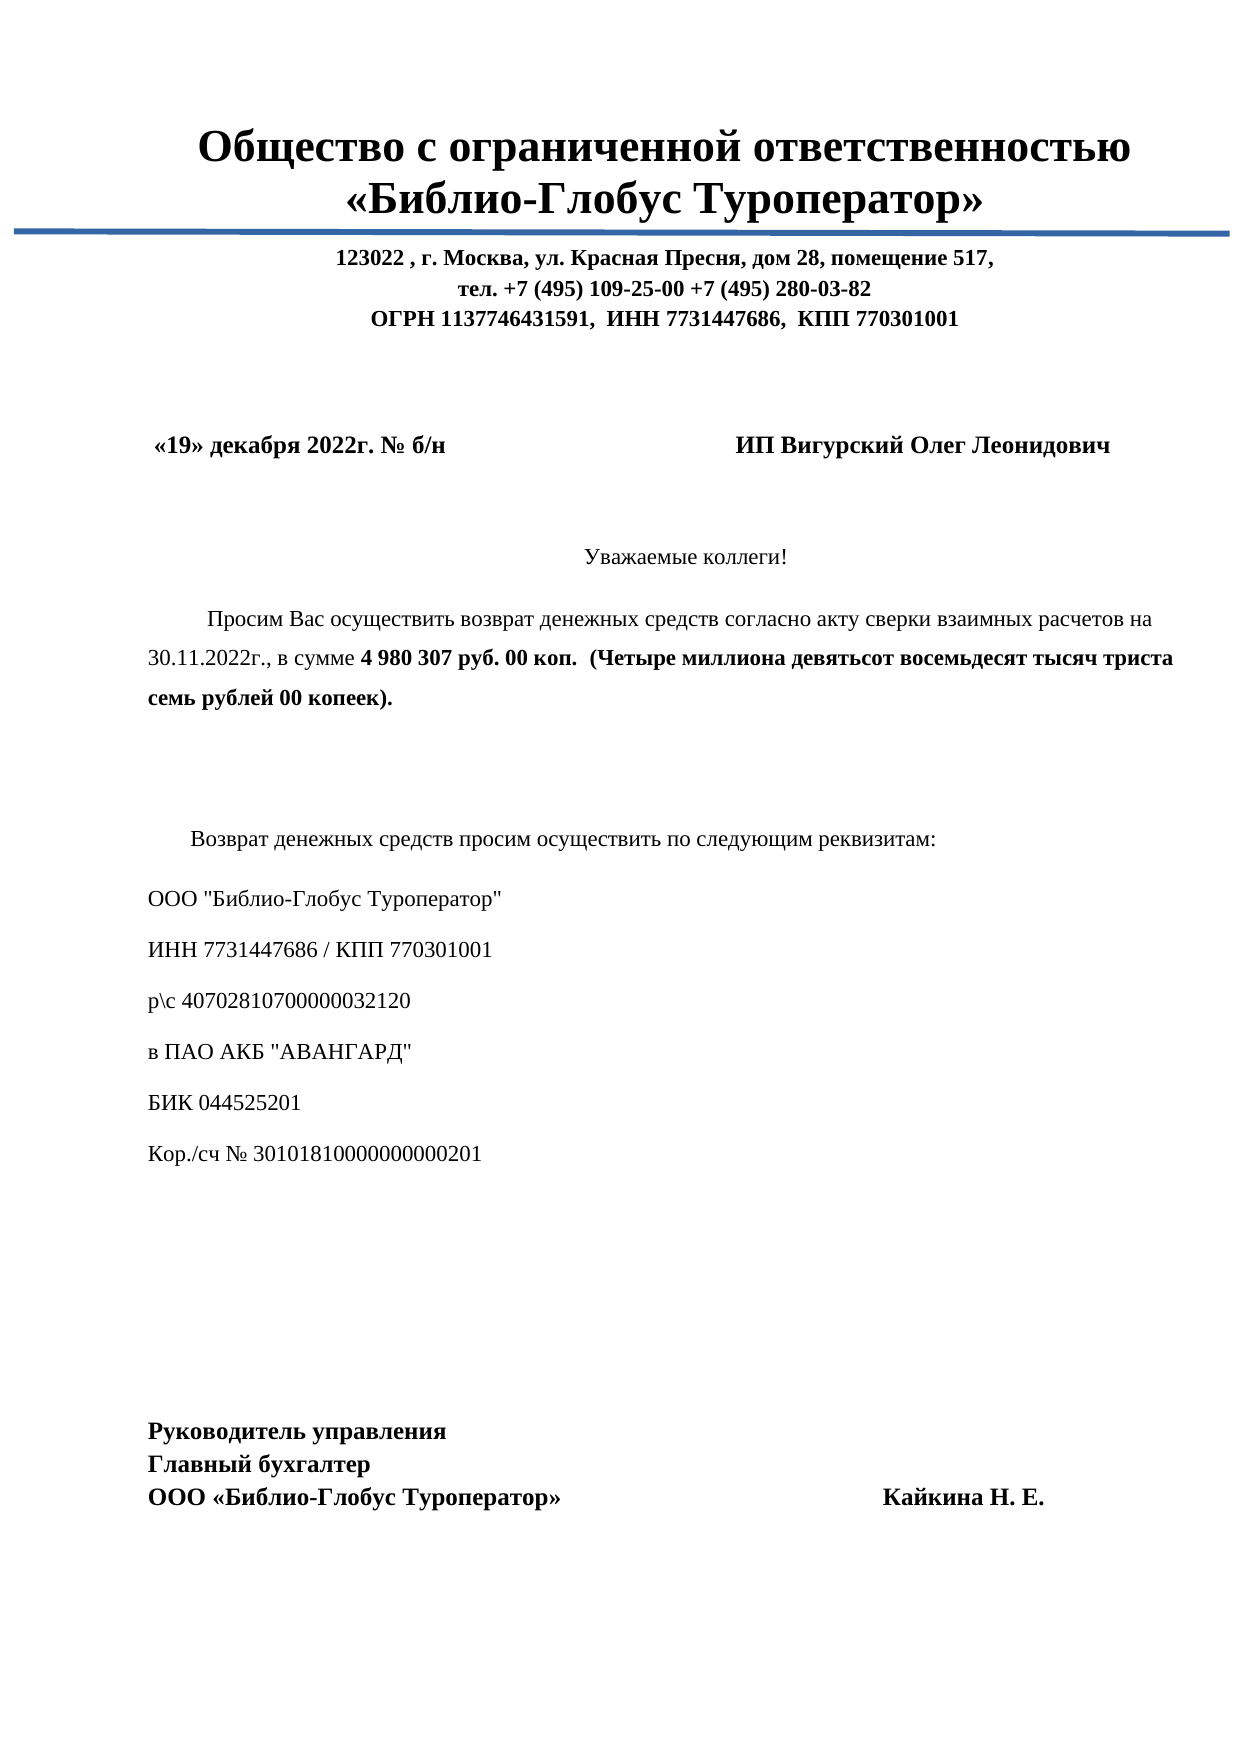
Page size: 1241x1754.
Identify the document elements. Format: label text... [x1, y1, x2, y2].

text ОГРН 1137746431591, ИНН 7731447686, КПП 770301001 [148, 305, 1181, 331]
text тел. +7 (495) 109-25-00 +7 (495) 280-03-82 [148, 274, 1181, 301]
table_cell ИП Вигурский Олег Леонидович [665, 424, 1181, 489]
table_header [665, 360, 1181, 424]
text Кор./сч № 30101810000000000201 [148, 1140, 1181, 1166]
text Просим Вас осуществить возврат денежных средств согласно акту сверки взаимных расчетов на 30.11.2022г., в сумме 4 980 307 руб. 00 коп. (Четыре миллиона девятьсот восемьдесят тысяч триста семь рублей 00 копеек). [148, 605, 1181, 710]
text 123022 , г. Москва, ул. Красная Пресня, дом 28, помещение 517, [148, 244, 1181, 271]
text р\с 40702810700000032120 [148, 987, 1181, 1013]
table_cell «19» декабря 2022г. № б/н [148, 424, 664, 489]
text ООО «Библио-Глобус Туроператор» Кайкина Н. Е. [148, 1482, 1181, 1511]
text Уважаемые коллеги! [148, 543, 1181, 569]
text в ПАО АКБ "АВАНГАРД" [148, 1038, 1181, 1064]
text Главный бухгалтер [148, 1449, 1181, 1478]
text ООО "Библио-Глобус Туроператор" [148, 885, 1181, 911]
text «Библио-Глобус Туроператор» [148, 171, 1181, 223]
text Возврат денежных средств просим осуществить по следующим реквизитам: [148, 824, 1181, 851]
text Общество с ограниченной ответственностью [148, 118, 1181, 171]
text БИК 044525201 [148, 1089, 1181, 1115]
text ИНН 7731447686 / КПП 770301001 [148, 936, 1181, 962]
table_header [148, 360, 664, 424]
text Руководитель управления [148, 1416, 1181, 1445]
